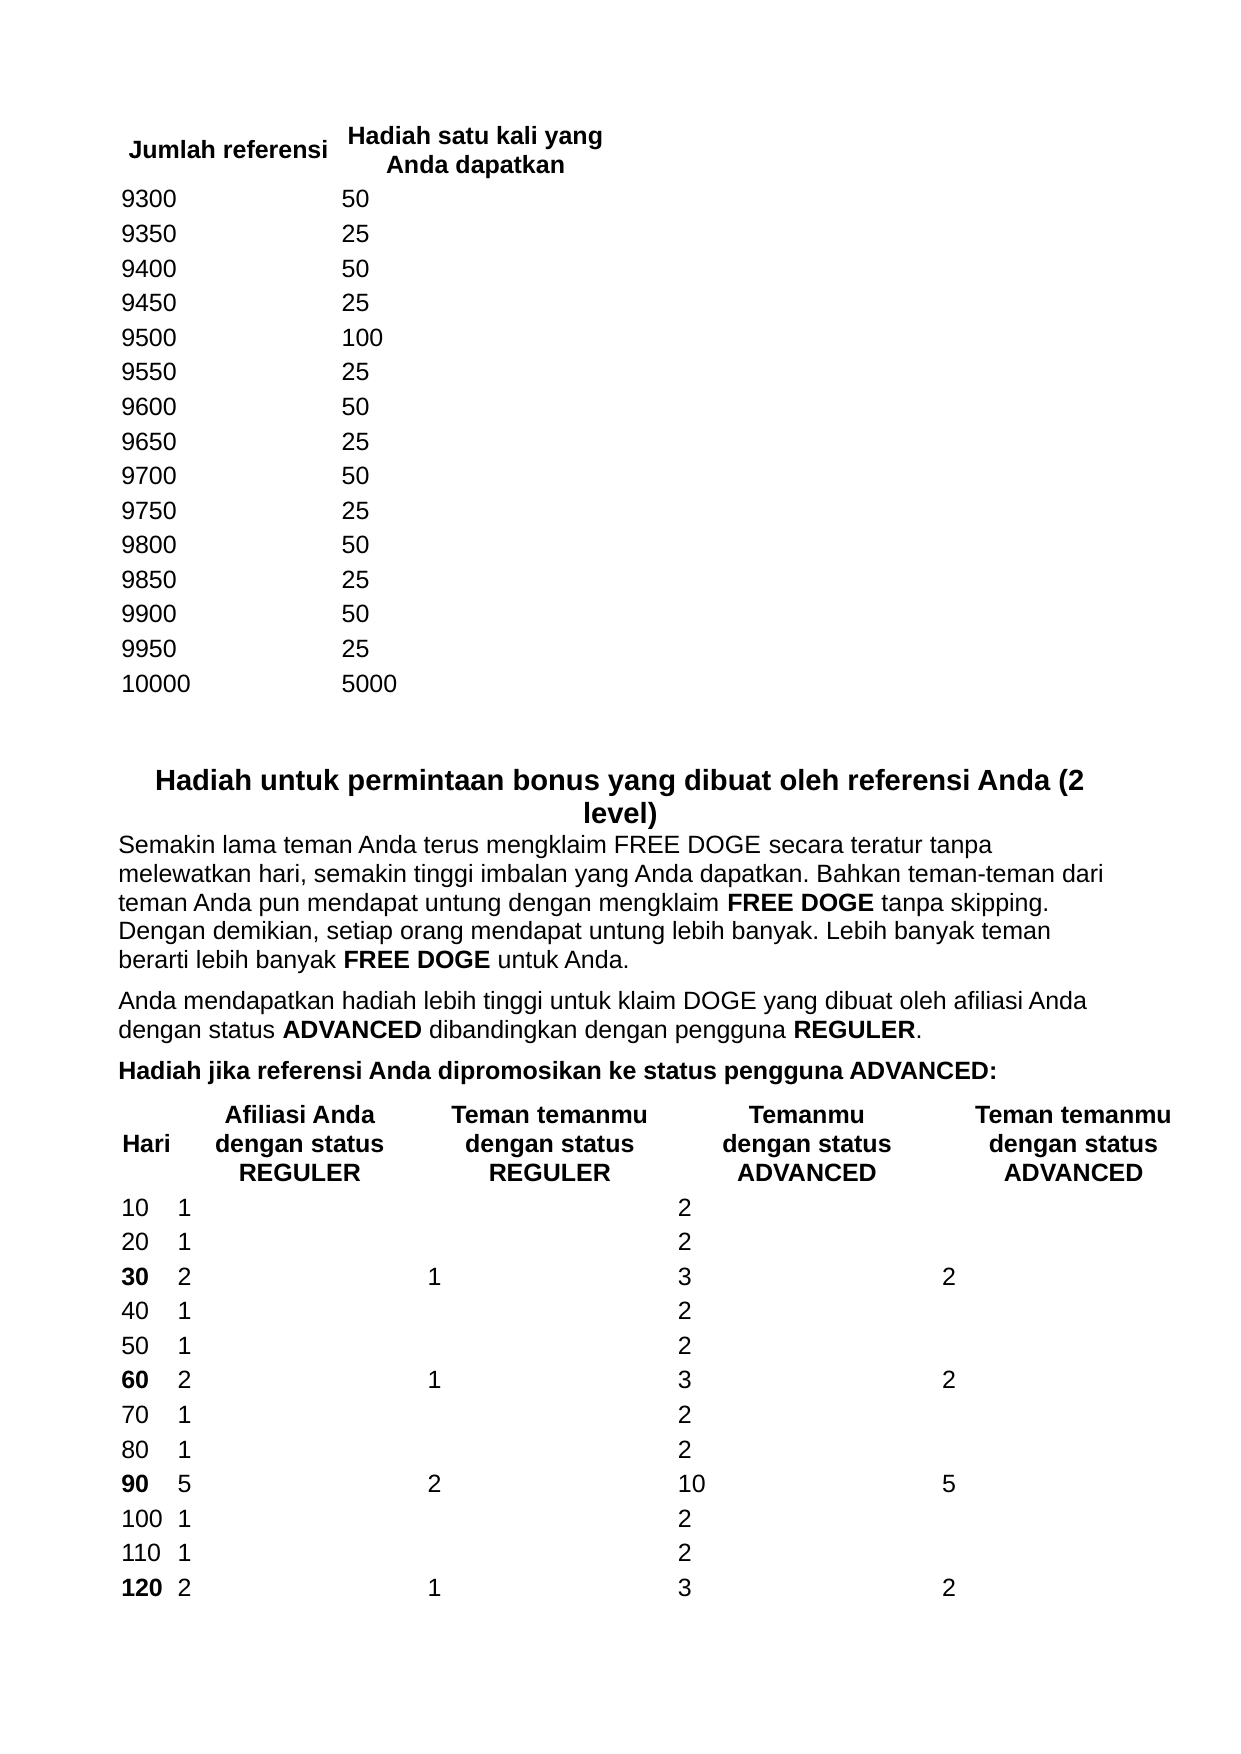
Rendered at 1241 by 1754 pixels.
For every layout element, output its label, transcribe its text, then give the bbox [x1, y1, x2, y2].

table_cell 2 [675, 1328, 939, 1362]
table_cell [425, 1432, 675, 1466]
table_cell 9750 [118, 493, 338, 527]
table_cell 9850 [118, 562, 338, 596]
table_cell [425, 1397, 675, 1432]
table_cell 25 [339, 631, 612, 666]
table_cell [939, 1224, 1208, 1259]
table_cell 3 [675, 1570, 939, 1604]
table_cell 25 [339, 424, 612, 458]
table_cell 2 [675, 1293, 939, 1328]
table_cell 10 [675, 1466, 939, 1501]
table_cell 1 [175, 1224, 424, 1259]
table_cell 1 [175, 1190, 424, 1224]
table_header Jumlah referensi [118, 118, 338, 181]
table_cell 9650 [118, 424, 338, 458]
table_cell [939, 1328, 1208, 1362]
table_cell 2 [675, 1224, 939, 1259]
table_cell 3 [675, 1259, 939, 1293]
table_cell 60 [118, 1363, 174, 1397]
table_cell 5 [939, 1466, 1208, 1501]
table_cell 9500 [118, 320, 338, 354]
table_cell 9900 [118, 596, 338, 631]
table_header Teman temanmu dengan status REGULER [425, 1098, 675, 1189]
table_cell 5 [175, 1466, 424, 1501]
table_cell [425, 1501, 675, 1535]
table_cell 1 [175, 1432, 424, 1466]
table_cell 70 [118, 1397, 174, 1432]
table_cell 2 [675, 1535, 939, 1570]
table_cell [939, 1501, 1208, 1535]
table_cell 50 [339, 181, 612, 216]
table_cell 9700 [118, 458, 338, 493]
table_cell 1 [175, 1501, 424, 1535]
table_cell [425, 1535, 675, 1570]
table_cell [425, 1328, 675, 1362]
table_cell [939, 1293, 1208, 1328]
table_cell 2 [175, 1259, 424, 1293]
table_cell 1 [175, 1293, 424, 1328]
table_cell 9350 [118, 216, 338, 251]
table_cell 9300 [118, 181, 338, 216]
table_cell [939, 1432, 1208, 1466]
table_cell 30 [118, 1259, 174, 1293]
table_cell 10 [118, 1190, 174, 1224]
table_cell 2 [175, 1363, 424, 1397]
table_cell 25 [339, 354, 612, 389]
subtitle Hadiah untuk permintaan bonus yang dibuat oleh referensi Anda (2 level) [118, 763, 1122, 830]
table_cell 9800 [118, 527, 338, 562]
table_cell 2 [675, 1501, 939, 1535]
table_cell 9600 [118, 389, 338, 423]
table_cell 20 [118, 1224, 174, 1259]
text Anda mendapatkan hadiah lebih tinggi untuk klaim DOGE yang dibuat oleh afiliasi Anda dengan status ADVANCED dibandingkan dengan pengguna REGULER. [118, 986, 1122, 1044]
table_cell 110 [118, 1535, 174, 1570]
table_cell 100 [339, 320, 612, 354]
table_cell 90 [118, 1466, 174, 1501]
table_header Hadiah satu kali yang Anda dapatkan [339, 118, 612, 181]
text Hadiah jika referensi Anda dipromosikan ke status pengguna ADVANCED: [118, 1056, 1122, 1085]
table_cell [425, 1190, 675, 1224]
table_cell 2 [939, 1570, 1208, 1604]
table_cell 100 [118, 1501, 174, 1535]
table_cell 1 [425, 1570, 675, 1604]
table_header Temanmu dengan status ADVANCED [675, 1098, 939, 1189]
table_cell 50 [339, 458, 612, 493]
table_cell 50 [339, 527, 612, 562]
table_cell 40 [118, 1293, 174, 1328]
table_cell 2 [675, 1432, 939, 1466]
table_header Afiliasi Anda dengan status REGULER [175, 1098, 424, 1189]
table_cell 2 [425, 1466, 675, 1501]
table_cell 9550 [118, 354, 338, 389]
table_cell 1 [175, 1397, 424, 1432]
table_cell 2 [939, 1363, 1208, 1397]
table_cell 2 [675, 1397, 939, 1432]
table_cell 1 [175, 1535, 424, 1570]
table_cell 2 [675, 1190, 939, 1224]
table_cell [425, 1224, 675, 1259]
table_cell 1 [425, 1363, 675, 1397]
table_cell [425, 1293, 675, 1328]
table_cell 2 [939, 1259, 1208, 1293]
table_cell 2 [175, 1570, 424, 1604]
table_cell [939, 1397, 1208, 1432]
text Semakin lama teman Anda terus mengklaim FREE DOGE secara teratur tanpa melewatkan hari, semakin tinggi imbalan yang Anda dapatkan. Bahkan teman-teman dari teman Anda pun mendapat untung dengan mengklaim FREE DOGE tanpa skipping. Dengan demikian, setiap orang mendapat untung lebih banyak. Lebih banyak teman berarti lebih banyak FREE DOGE untuk Anda. [118, 830, 1122, 974]
table_cell 25 [339, 216, 612, 251]
table_header Teman temanmu dengan status ADVANCED [939, 1098, 1208, 1189]
table_cell 3 [675, 1363, 939, 1397]
table_cell 5000 [339, 666, 612, 700]
table_cell [939, 1535, 1208, 1570]
table_cell 1 [175, 1328, 424, 1362]
table_cell 9450 [118, 285, 338, 320]
table_cell 50 [339, 251, 612, 285]
table_cell 25 [339, 562, 612, 596]
table_cell 25 [339, 285, 612, 320]
table_cell 50 [118, 1328, 174, 1362]
table_cell [939, 1190, 1208, 1224]
table_cell 10000 [118, 666, 338, 700]
table_cell 80 [118, 1432, 174, 1466]
table_cell 25 [339, 493, 612, 527]
table_cell 120 [118, 1570, 174, 1604]
table_cell 9400 [118, 251, 338, 285]
table_header Hari [118, 1098, 174, 1189]
table_cell 1 [425, 1259, 675, 1293]
table_cell 9950 [118, 631, 338, 666]
table_cell 50 [339, 389, 612, 423]
table_cell 50 [339, 596, 612, 631]
